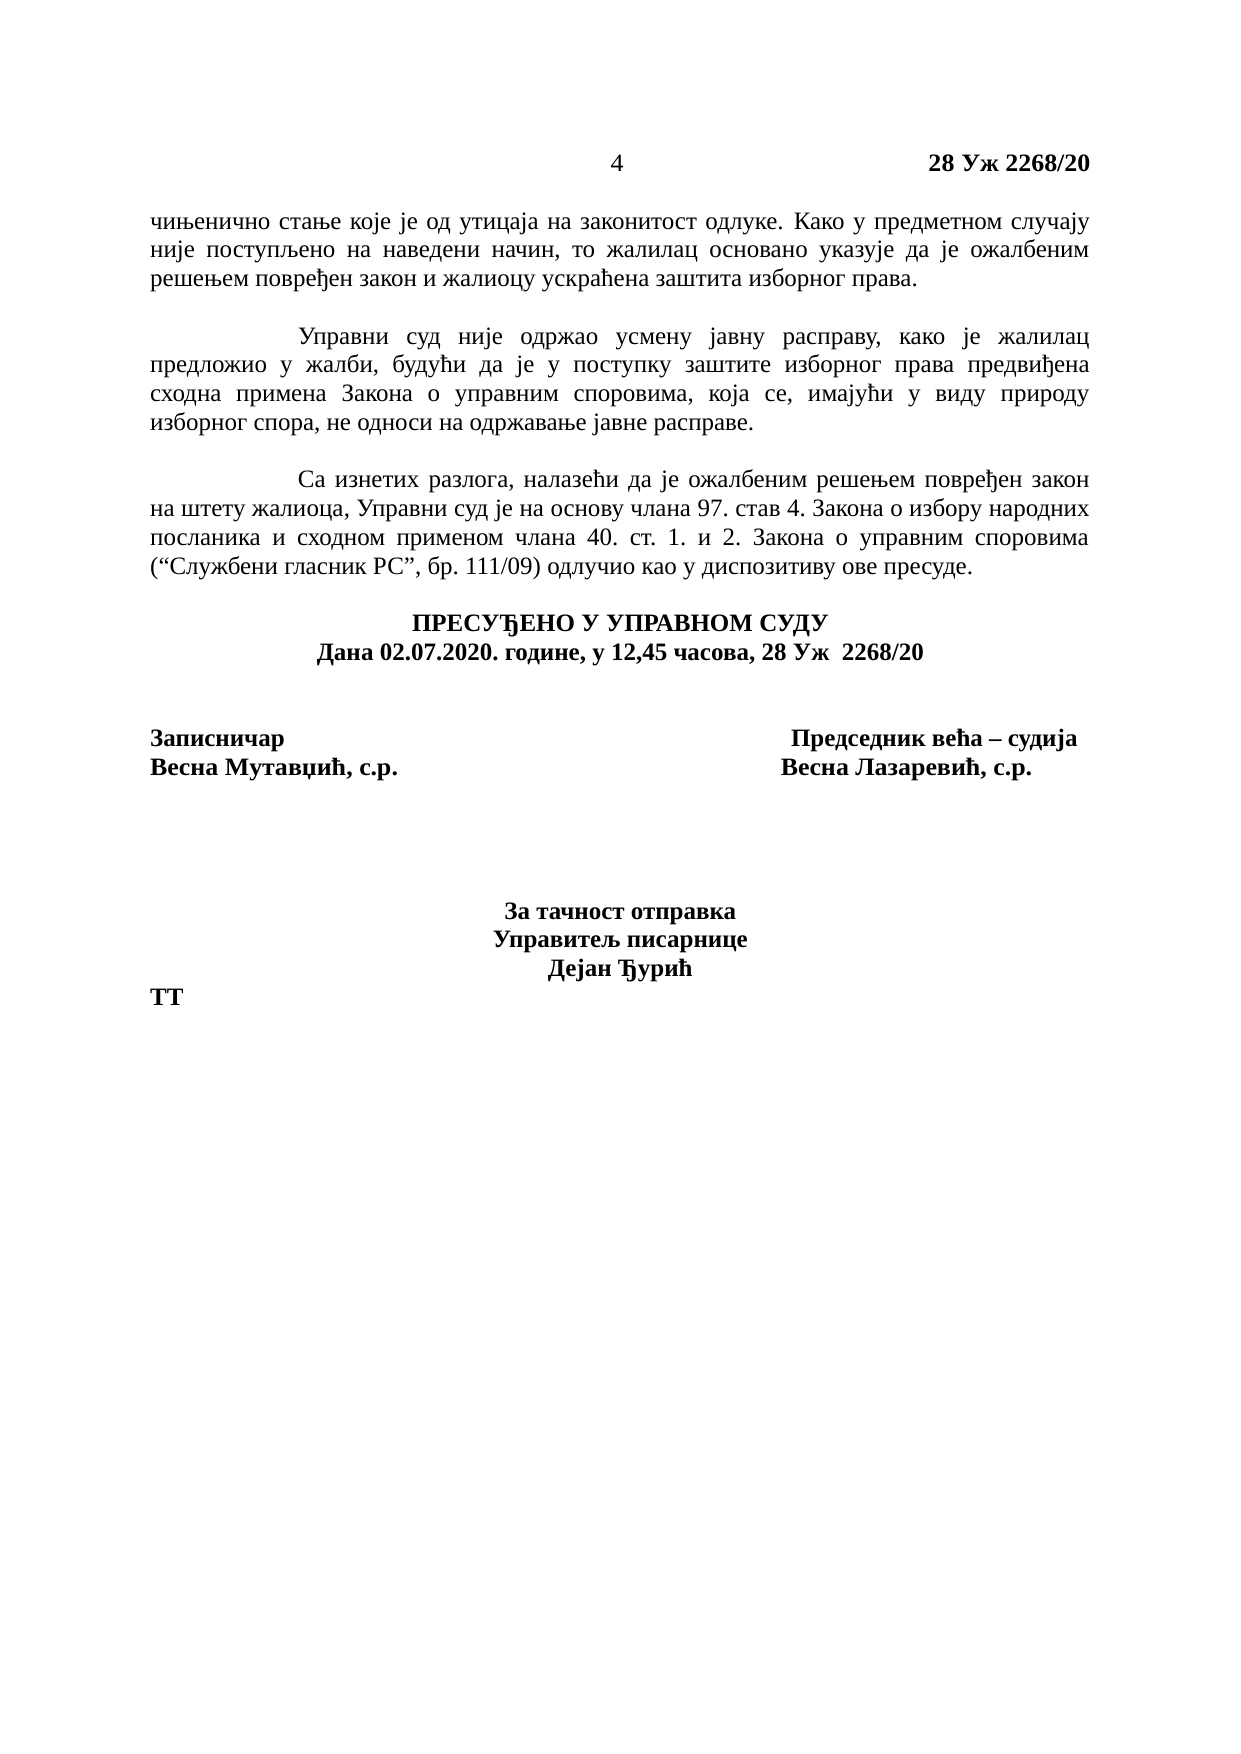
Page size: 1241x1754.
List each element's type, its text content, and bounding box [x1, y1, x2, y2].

text Дејан Ђурић [150, 953, 1090, 982]
text Управитељ писарнице [150, 924, 1090, 953]
text Управни суд није одржао усмену јавну расправу, како је жалилац предложио у жалби, будући да је у поступку заштите изборног права предвиђена сходна примена Закона о управним споровима, која се, имајући у виду природу изборног спора, не односи на одржавање јавне расправе. [150, 321, 1090, 436]
text Са изнетих разлога, налазећи да је ожалбеним решењем повређен закон на штету жалиоца, Управни суд је на основу члана 97. став 4. Закона о избору народних посланика и сходном применом члана 40. ст. 1. и 2. Закона о управним споровима (“Службени гласник РС”, бр. 111/09) одлучио као у диспозитиву ове пресуде. [150, 464, 1090, 579]
text Записничар Председник већа – судија [150, 723, 1090, 752]
text Весна Мутавџић, с.р. Весна Лазаревић, с.р. [150, 752, 1090, 809]
text За тачност отправка [150, 896, 1090, 924]
text ПРЕСУЂЕНО У УПРАВНОМ СУДУ [150, 608, 1090, 637]
text ТТ [150, 982, 1090, 1011]
text Дана 02.07.2020. године, у 12,45 часова, 28 Уж 2268/20 [150, 637, 1090, 666]
text чињенично стање које је од утицаја на законитост одлуке. Како у предметном случају није поступљено на наведени начин, то жалилац основано указује да је ожалбеним решењем повређен закон и жалиоцу ускраћена заштита изборног права. [150, 206, 1090, 292]
